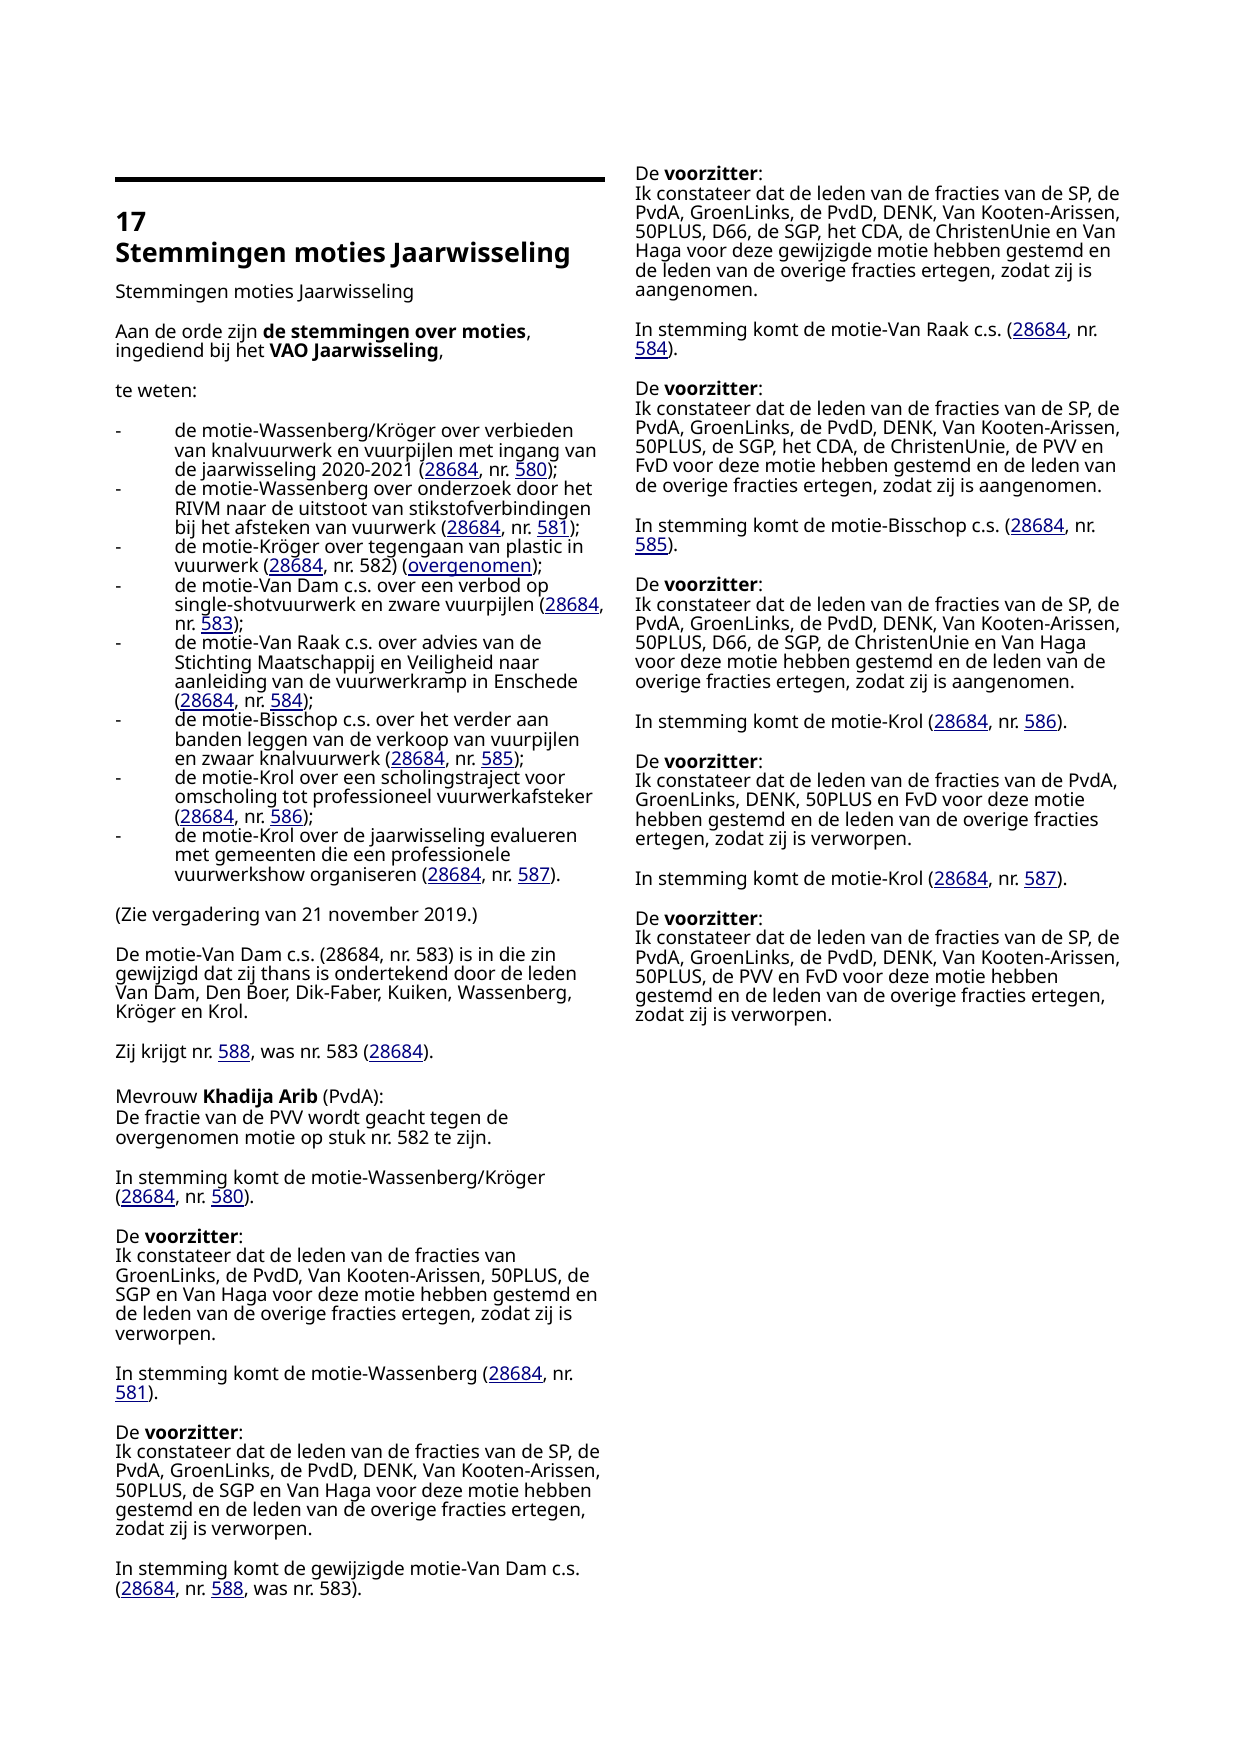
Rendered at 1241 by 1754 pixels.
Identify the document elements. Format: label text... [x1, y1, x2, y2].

text In stemming komt de motie-Krol (28684, nr. 586). [635, 713, 1125, 732]
text De voorzitter: [115, 1424, 605, 1443]
list de motie-Krol over de jaarwisseling evalueren met gemeenten die een professionele vuurwerkshow organiseren (28684, nr. 587). [115, 827, 605, 885]
list de motie-Bisschop c.s. over het verder aan banden leggen van de verkoop van vuurpijlen en zwaar knalvuurwerk (28684, nr. 585); [115, 711, 605, 769]
text (Zie vergadering van 21 november 2019.) [115, 906, 605, 925]
text In stemming komt de motie-Van Raak c.s. (28684, nr. 584). [635, 321, 1125, 359]
list de motie-Kröger over tegengaan van plastic in vuurwerk (28684, nr. 582) (overgenomen); [115, 538, 605, 577]
text te weten: [115, 382, 605, 402]
text De voorzitter: [635, 380, 1125, 400]
text Aan de orde zijn de stemmingen over moties, ingediend bij het VAO Jaarwisseling, [115, 323, 605, 362]
list de motie-Van Dam c.s. over een verbod op single-shotvuurwerk en zware vuurpijlen (28684, nr. 583); [115, 577, 605, 634]
text Mevrouw Khadija Arib (PvdA): [115, 1084, 605, 1109]
text De voorzitter: [635, 576, 1125, 596]
text Ik constateer dat de leden van de fracties van de PvdA, GroenLinks, DENK, 50PLUS en FvD voor deze motie hebben gestemd en de leden van de overige fracties ertegen, zodat zij is verworpen. [635, 772, 1125, 849]
text Ik constateer dat de leden van de fracties van de SP, de PvdA, GroenLinks, de PvdD, DENK, Van Kooten-Arissen, 50PLUS, D66, de SGP, de ChristenUnie en Van Haga voor deze motie hebben gestemd en de leden van de overige fracties ertegen, zodat zij is aangenomen. [635, 596, 1125, 692]
text Stemmingen moties Jaarwisseling [115, 283, 605, 302]
text De voorzitter: [635, 753, 1125, 772]
list de motie-Krol over een scholingstraject voor omscholing tot professioneel vuurwerkafsteker (28684, nr. 586); [115, 769, 605, 827]
text De motie-Van Dam c.s. (28684, nr. 583) is in die zin gewijzigd dat zij thans is ondertekend door de leden Van Dam, Den Boer, Dik-Faber, Kuiken, Wassenberg, Kröger en Krol. [115, 946, 605, 1023]
text De voorzitter: [635, 910, 1125, 929]
text De fractie van de PVV wordt geacht tegen de overgenomen motie op stuk nr. 582 te zijn. [115, 1109, 605, 1148]
text In stemming komt de motie-Bisschop c.s. (28684, nr. 585). [635, 517, 1125, 555]
text Ik constateer dat de leden van de fracties van de SP, de PvdA, GroenLinks, de PvdD, DENK, Van Kooten-Arissen, 50PLUS, de SGP, het CDA, de ChristenUnie, de PVV en FvD voor deze motie hebben gestemd en de leden van de overige fracties ertegen, zodat zij is aangenomen. [635, 400, 1125, 496]
list de motie-Wassenberg/Kröger over verbieden van knalvuurwerk en vuurpijlen met ingang van de jaarwisseling 2020-2021 (28684, nr. 580); [115, 422, 605, 480]
text Ik constateer dat de leden van de fracties van GroenLinks, de PvdD, Van Kooten-Arissen, 50PLUS, de SGP en Van Haga voor deze motie hebben gestemd en de leden van de overige fracties ertegen, zodat zij is verworpen. [115, 1247, 605, 1344]
text De voorzitter: [115, 1228, 605, 1247]
text Ik constateer dat de leden van de fracties van de SP, de PvdA, GroenLinks, de PvdD, DENK, Van Kooten-Arissen, 50PLUS, de PVV en FvD voor deze motie hebben gestemd en de leden van de overige fracties ertegen, zodat zij is verworpen. [635, 929, 1125, 1026]
text Stemmingen moties Jaarwisseling [115, 239, 605, 283]
list de motie-Van Raak c.s. over advies van de Stichting Maatschappij en Veiligheid naar aanleiding van de vuurwerkramp in Enschede (28684, nr. 584); [115, 634, 605, 711]
text In stemming komt de motie-Wassenberg/Kröger (28684, nr. 580). [115, 1169, 605, 1207]
text Ik constateer dat de leden van de fracties van de SP, de PvdA, GroenLinks, de PvdD, DENK, Van Kooten-Arissen, 50PLUS, D66, de SGP, het CDA, de ChristenUnie en Van Haga voor deze gewijzigde motie hebben gestemd en de leden van de overige fracties ertegen, zodat zij is aangenomen. [635, 184, 1125, 300]
text In stemming komt de motie-Krol (28684, nr. 587). [635, 870, 1125, 889]
text Ik constateer dat de leden van de fracties van de SP, de PvdA, GroenLinks, de PvdD, DENK, Van Kooten-Arissen, 50PLUS, de SGP en Van Haga voor deze motie hebben gestemd en de leden van de overige fracties ertegen, zodat zij is verworpen. [115, 1443, 605, 1539]
text 17 [115, 203, 605, 239]
text De voorzitter: [635, 165, 1125, 184]
text Zij krijgt nr. 588, was nr. 583 (28684). [115, 1043, 605, 1063]
text In stemming komt de gewijzigde motie-Van Dam c.s. (28684, nr. 588, was nr. 583). [115, 1560, 605, 1599]
list de motie-Wassenberg over onderzoek door het RIVM naar de uitstoot van stikstofverbindingen bij het afsteken van vuurwerk (28684, nr. 581); [115, 480, 605, 538]
text In stemming komt de motie-Wassenberg (28684, nr. 581). [115, 1364, 605, 1403]
